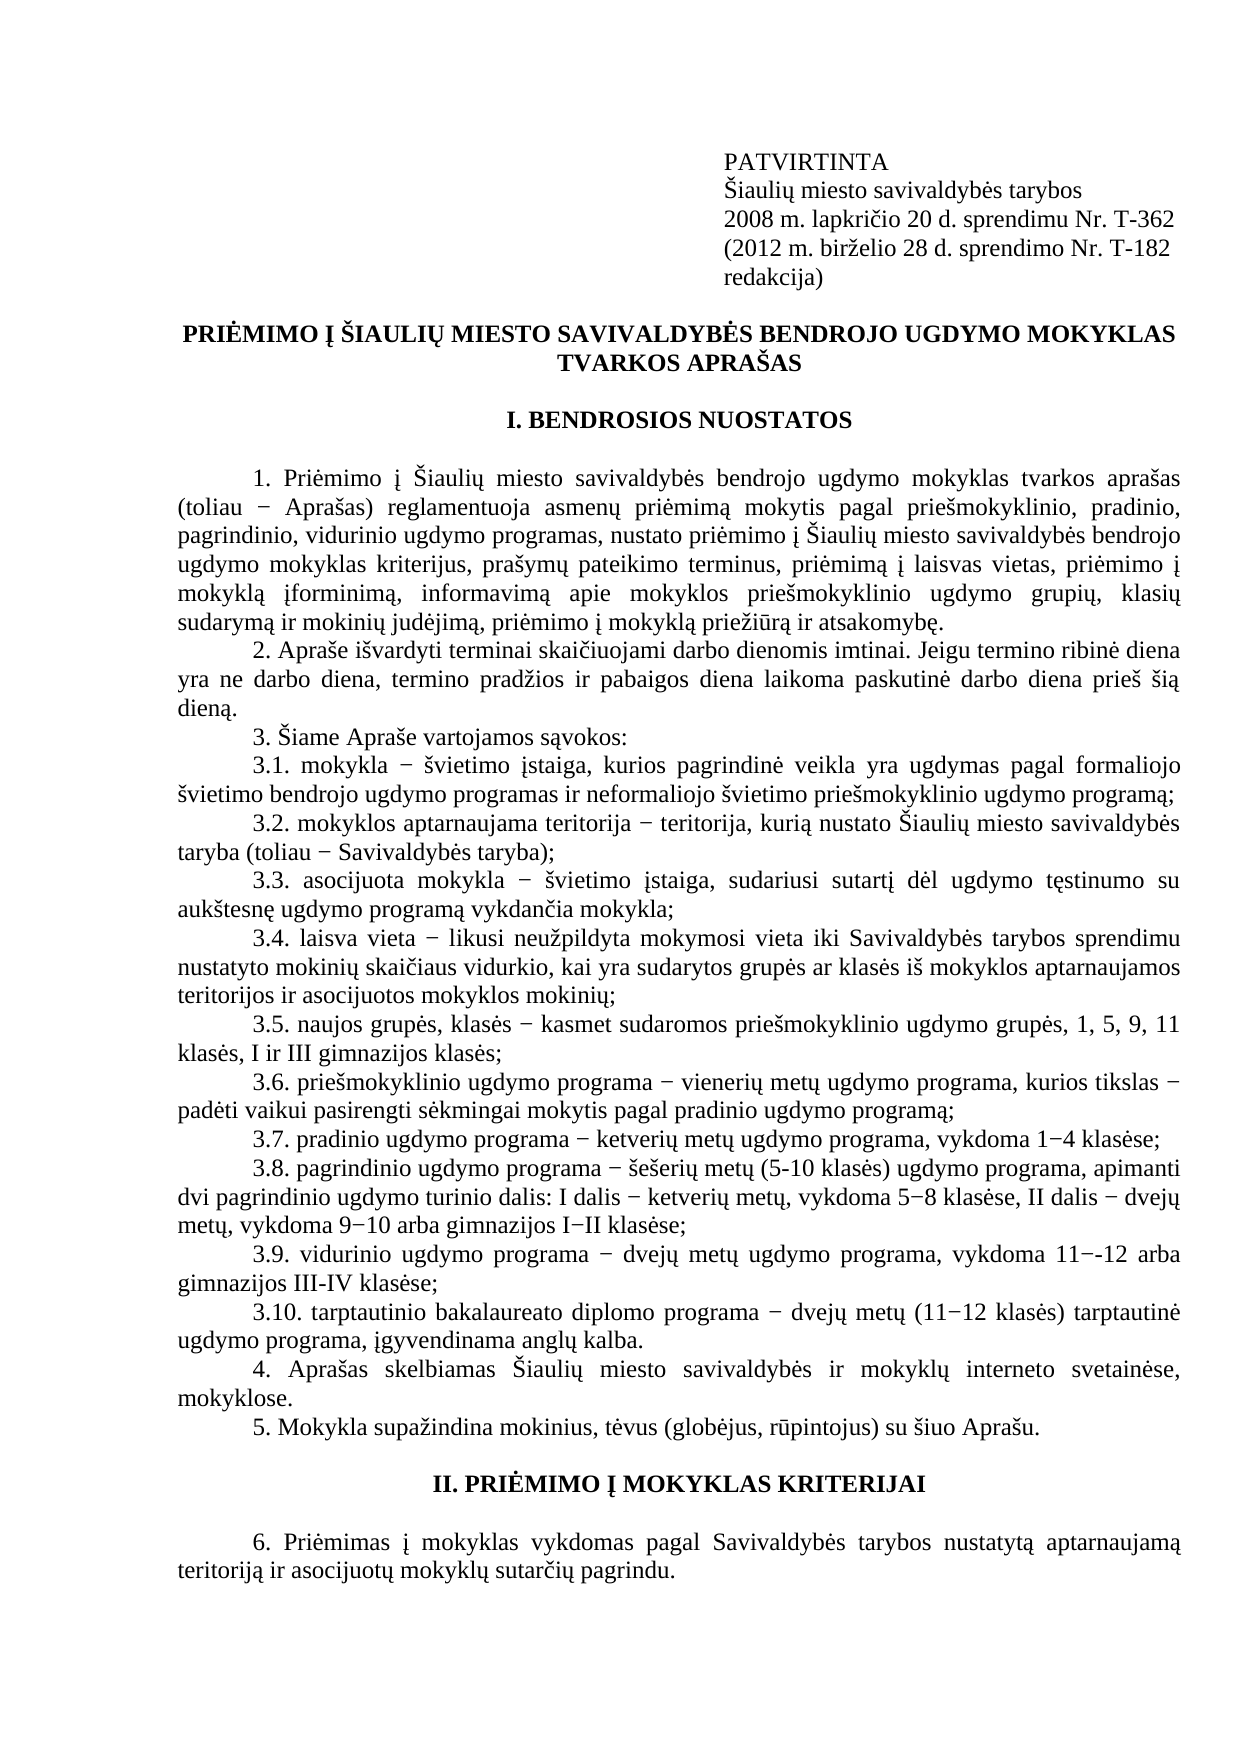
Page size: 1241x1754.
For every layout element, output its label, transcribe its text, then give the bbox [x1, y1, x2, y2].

text redakcija) [177, 262, 1181, 291]
text 3.3. asocijuota mokykla − švietimo įstaiga, sudariusi sutartį dėl ugdymo tęstinumo su aukštesnę ugdymo programą vykdančia mokykla; [177, 866, 1181, 923]
text 3.6. priešmokyklinio ugdymo programa − vienerių metų ugdymo programa, kurios tikslas − padėti vaikui pasirengti sėkmingai mokytis pagal pradinio ugdymo programą; [177, 1067, 1181, 1124]
text 2. Apraše išvardyti terminai skaičiuojami darbo dienomis imtinai. Jeigu termino ribinė diena yra ne darbo diena, termino pradžios ir pabaigos diena laikoma paskutinė darbo diena prieš šią dieną. [177, 636, 1181, 722]
text 3.5. naujos grupės, klasės − kasmet sudaromos priešmokyklinio ugdymo grupės, 1, 5, 9, 11 klasės, I ir III gimnazijos klasės; [177, 1009, 1181, 1067]
text 3.10. tarptautinio bakalaureato diplomo programa − dvejų metų (11−12 klasės) tarptautinė ugdymo programa, įgyvendinama anglų kalba. [177, 1297, 1181, 1354]
text 2008 m. lapkričio 20 d. sprendimu Nr. T-362 [177, 204, 1181, 233]
text Šiaulių miesto savivaldybės tarybos [177, 176, 1181, 204]
text 3.8. pagrindinio ugdymo programa − šešerių metų (5-10 klasės) ugdymo programa, apimanti dvi pagrindinio ugdymo turinio dalis: I dalis − ketverių metų, vykdoma 5−8 klasėse, II dalis − dvejų metų, vykdoma 9−10 arba gimnazijos I−II klasėse; [177, 1153, 1181, 1239]
text (2012 m. birželio 28 d. sprendimo Nr. T-182 [177, 233, 1181, 262]
text 3. Šiame Apraše vartojamos sąvokos: [177, 722, 1181, 751]
text 5. Mokykla supažindina mokinius, tėvus (globėjus, rūpintojus) su šiuo Aprašu. [177, 1412, 1181, 1441]
text 3.2. mokyklos aptarnaujama teritorija − teritorija, kurią nustato Šiaulių miesto savivaldybės taryba (toliau − Savivaldybės taryba); [177, 808, 1181, 866]
text I. BENDROSIOS NUOSTATOS [177, 406, 1181, 434]
text II. PRIĖMIMO Į MOKYKLAS KRITERIJAI [177, 1469, 1181, 1498]
text 1. Priėmimo į Šiaulių miesto savivaldybės bendrojo ugdymo mokyklas tvarkos aprašas (toliau − Aprašas) reglamentuoja asmenų priėmimą mokytis pagal priešmokyklinio, pradinio, pagrindinio, vidurinio ugdymo programas, nustato priėmimo į Šiaulių miesto savivaldybės bendrojo ugdymo mokyklas kriterijus, prašymų pateikimo terminus, priėmimą į laisvas vietas, priėmimo į mokyklą įforminimą, informavimą apie mokyklos priešmokyklinio ugdymo grupių, klasių sudarymą ir mokinių judėjimą, priėmimo į mokyklą priežiūrą ir atsakomybę. [177, 463, 1181, 636]
text 3.1. mokykla − švietimo įstaiga, kurios pagrindinė veikla yra ugdymas pagal formaliojo švietimo bendrojo ugdymo programas ir neformaliojo švietimo priešmokyklinio ugdymo programą; [177, 751, 1181, 808]
text 3.7. pradinio ugdymo programa − ketverių metų ugdymo programa, vykdoma 1−4 klasėse; [177, 1124, 1181, 1153]
text PATVIRTINTA [177, 147, 1181, 176]
text PRIĖMIMO Į ŠIAULIŲ MIESTO SAVIVALDYBĖS BENDROJO UGDYMO MOKYKLAS TVARKOS APRAŠAS [177, 319, 1181, 377]
text 4. Aprašas skelbiamas Šiaulių miesto savivaldybės ir mokyklų interneto svetainėse, mokyklose. [177, 1354, 1181, 1412]
text 3.4. laisva vieta − likusi neužpildyta mokymosi vieta iki Savivaldybės tarybos sprendimu nustatyto mokinių skaičiaus vidurkio, kai yra sudarytos grupės ar klasės iš mokyklos aptarnaujamos teritorijos ir asocijuotos mokyklos mokinių; [177, 923, 1181, 1009]
text 3.9. vidurinio ugdymo programa − dvejų metų ugdymo programa, vykdoma 11−-12 arba gimnazijos III-IV klasėse; [177, 1239, 1181, 1297]
text 6. Priėmimas į mokyklas vykdomas pagal Savivaldybės tarybos nustatytą aptarnaujamą teritoriją ir asocijuotų mokyklų sutarčių pagrindu. [177, 1527, 1181, 1584]
